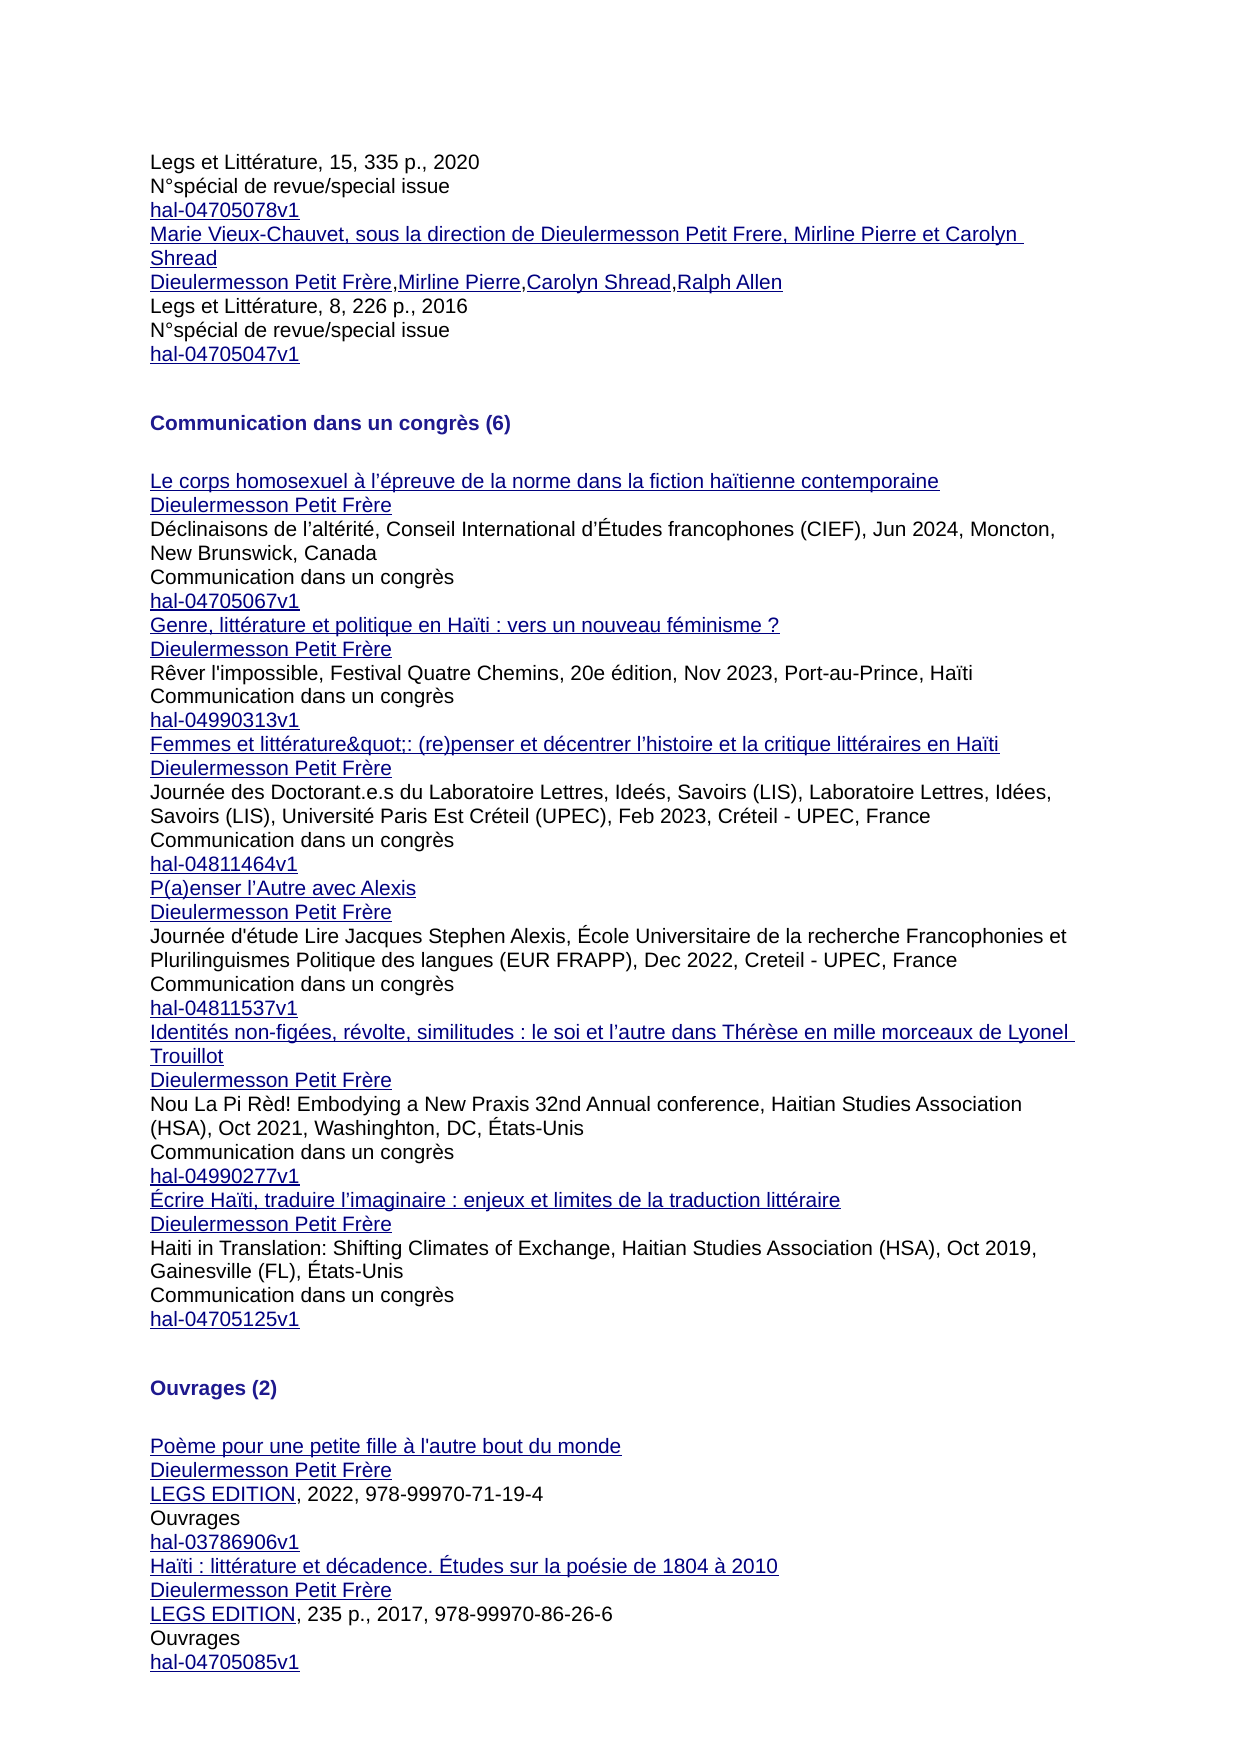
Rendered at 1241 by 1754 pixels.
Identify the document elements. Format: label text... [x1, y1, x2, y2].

table_cell Marie Vieux-Chauvet, sous la direction de Dieulermesson Petit Frere, Mirline Pierre et Carolyn Shread Dieulermesson Petit Frère,Mirline Pierre,Carolyn Shread,Ralph Allen Legs et Littérature, 8, 226 p., 2016 N°spécial de revue/special issue hal-04705047v1 [150, 222, 1090, 366]
table_header Le corps homosexuel à l’épreuve de la norme dans la fiction haïtienne contemporaine Dieulermesson Petit Frère Déclinaisons de l’altérité, Conseil International d’Études francophones (CIEF), Jun 2024, Moncton, New Brunswick, Canada Communication dans un congrès hal-04705067v1 [150, 469, 1090, 612]
table_cell Genre, littérature et politique en Haïti : vers un nouveau féminisme ? Dieulermesson Petit Frère Rêver l'impossible, Festival Quatre Chemins, 20e édition, Nov 2023, Port-au-Prince, Haïti Communication dans un congrès hal-04990313v1 [150, 613, 1090, 732]
subtitle Communication dans un congrès (6) [150, 410, 1090, 434]
table_cell P(a)enser l’Autre avec Alexis Dieulermesson Petit Frère Journée d'étude Lire Jacques Stephen Alexis, École Universitaire de la recherche Francophonies et Plurilinguismes Politique des langues (EUR FRAPP), Dec 2022, Creteil - UPEC, France Communication dans un congrès hal-04811537v1 [150, 876, 1090, 1020]
table_cell Legs et Littérature, 15, 335 p., 2020 N°spécial de revue/special issue hal-04705078v1 [150, 150, 1090, 222]
table_cell Femmes et littérature&quot;: (re)penser et décentrer l’histoire et la critique littéraires en Haïti Dieulermesson Petit Frère Journée des Doctorant.e.s du Laboratoire Lettres, Ideés, Savoirs (LIS), Laboratoire Lettres, Idées, Savoirs (LIS), Université Paris Est Créteil (UPEC), Feb 2023, Créteil - UPEC, France Communication dans un congrès hal-04811464v1 [150, 732, 1090, 876]
table_cell Écrire Haïti, traduire l’imaginaire : enjeux et limites de la traduction littéraire Dieulermesson Petit Frère Haiti in Translation: Shifting Climates of Exchange, Haitian Studies Association (HSA), Oct 2019, Gainesville (FL), États-Unis Communication dans un congrès hal-04705125v1 [150, 1188, 1090, 1331]
table_cell Haïti : littérature et décadence. Études sur la poésie de 1804 à 2010 Dieulermesson Petit Frère LEGS EDITION, 235 p., 2017, 978-99970-86-26-6 Ouvrages hal-04705085v1 [150, 1554, 1090, 1674]
subtitle Ouvrages (2) [150, 1376, 1090, 1400]
table_header Poème pour une petite fille à l'autre bout du monde Dieulermesson Petit Frère LEGS EDITION, 2022, 978-99970-71-19-4 Ouvrages hal-03786906v1 [150, 1434, 1090, 1554]
table_cell Identités non-figées, révolte, similitudes : le soi et l’autre dans Thérèse en mille morceaux de Lyonel Trouillot Dieulermesson Petit Frère Nou La Pi Rèd! Embodying a New Praxis 32nd Annual conference, Haitian Studies Association (HSA), Oct 2021, Washinghton, DC, États-Unis Communication dans un congrès hal-04990277v1 [150, 1020, 1090, 1187]
